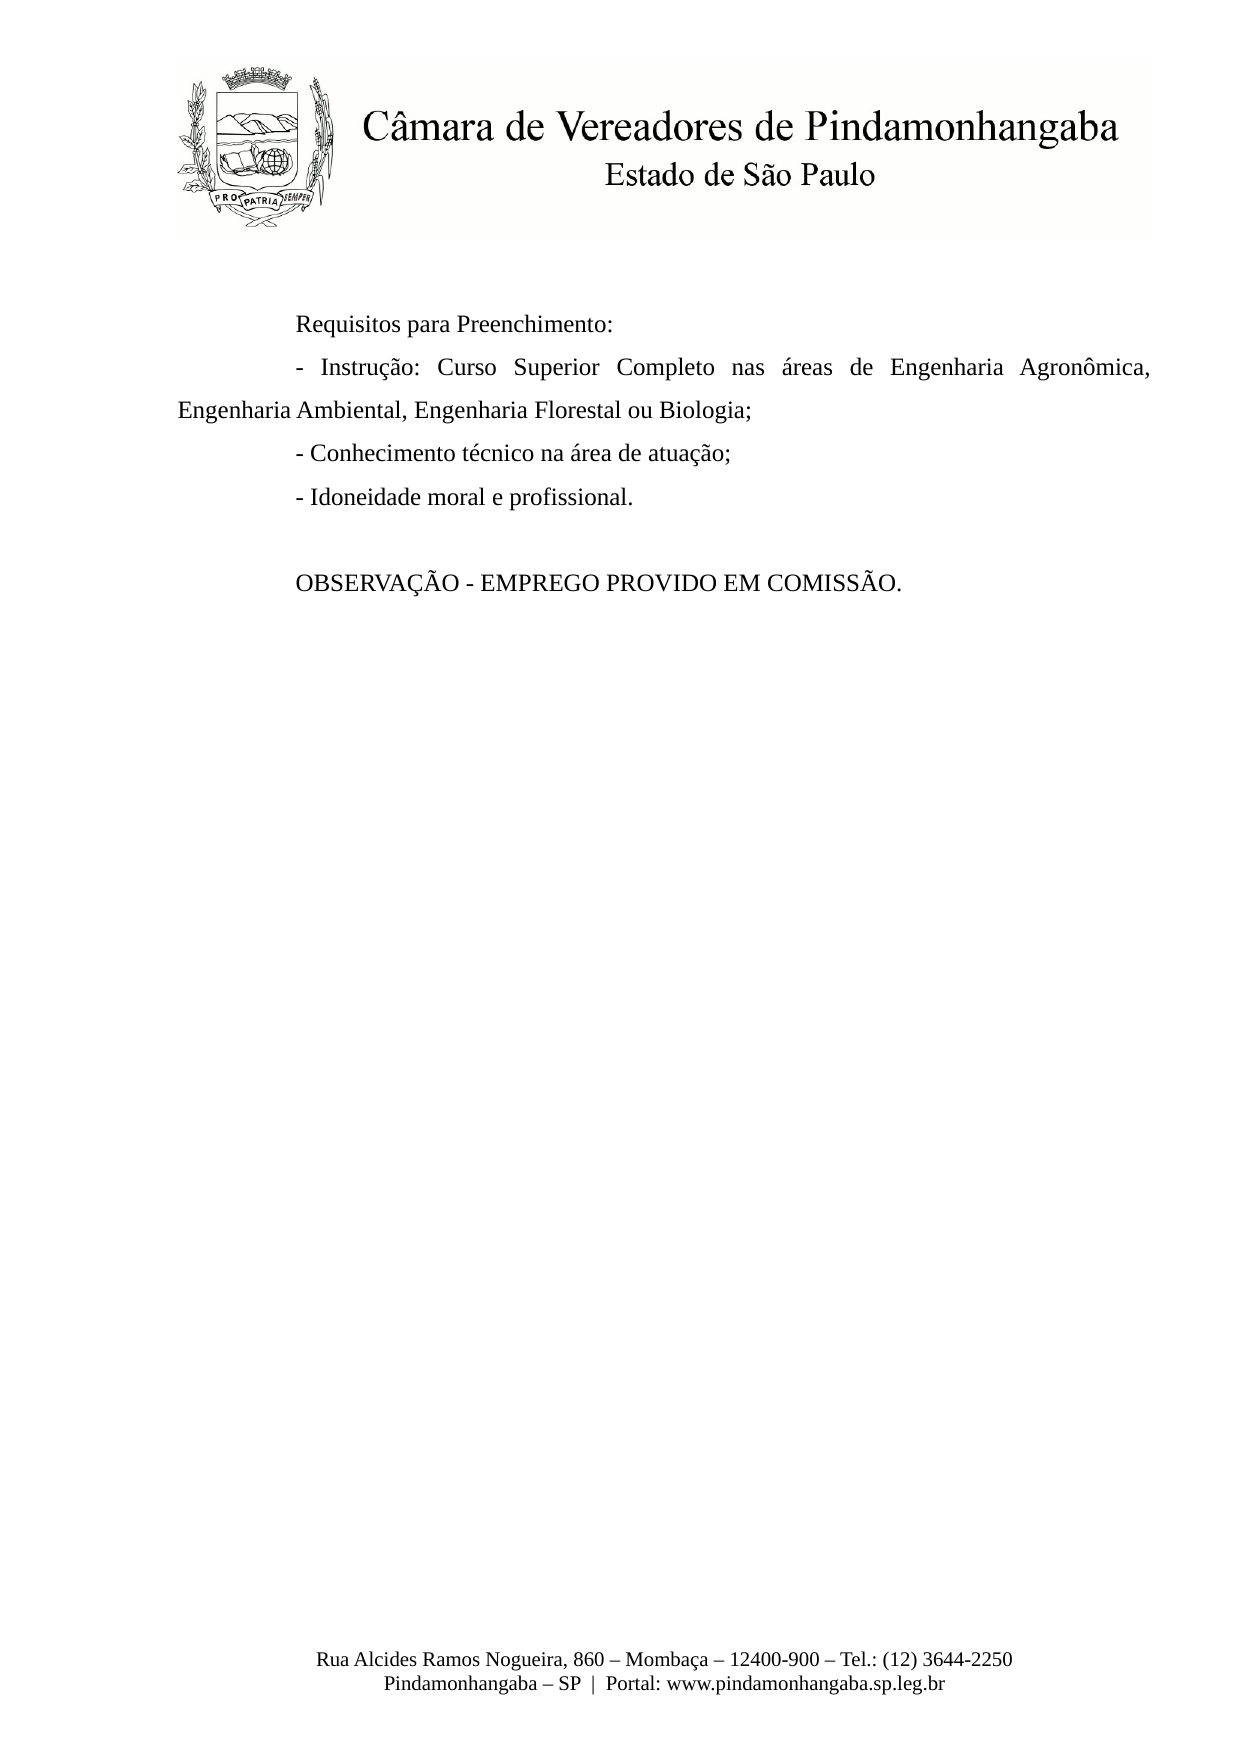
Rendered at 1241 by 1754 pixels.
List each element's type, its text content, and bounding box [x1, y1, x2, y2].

picture [177, 59, 1152, 236]
text - Conhecimento técnico na área de atuação; [177, 438, 1152, 467]
text - Idoneidade moral e profissional. [177, 482, 1152, 510]
text - Instrução: Curso Superior Completo nas áreas de Engenharia Agronômica, Engenharia Ambiental, Engenharia Florestal ou Biologia; [177, 352, 1152, 424]
text OBSERVAÇÃO - EMPREGO PROVIDO EM COMISSÃO. [177, 568, 1152, 597]
text Requisitos para Preenchimento: [177, 309, 1152, 338]
